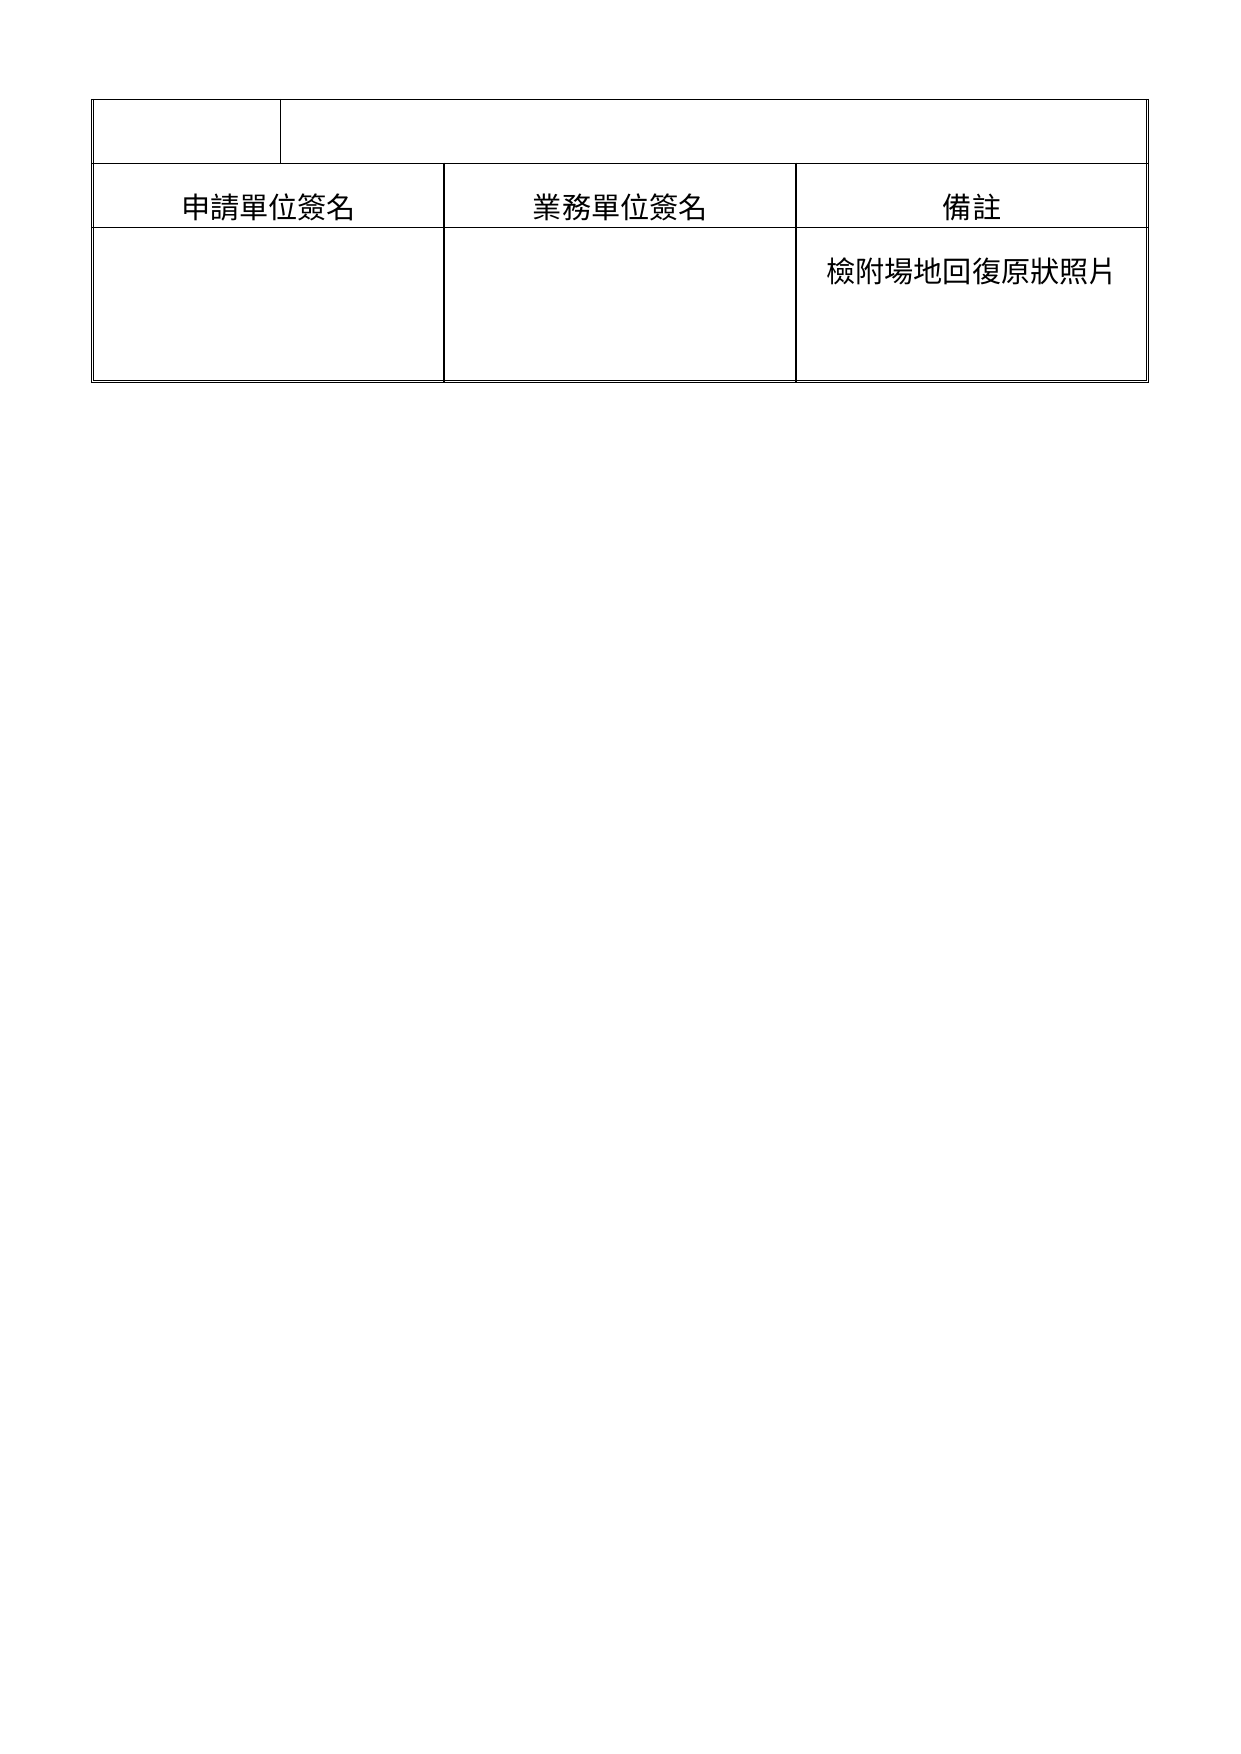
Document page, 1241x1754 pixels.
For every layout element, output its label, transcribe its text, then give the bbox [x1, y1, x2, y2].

table_cell 備註 [797, 164, 1146, 227]
table_cell 業務單位簽名 [445, 164, 795, 227]
table_cell [94, 100, 280, 163]
table_cell [281, 100, 1146, 163]
table_cell 檢附場地回復原狀照片 [797, 228, 1146, 379]
table_cell [94, 228, 443, 379]
table_cell [445, 228, 795, 379]
table_cell 申請單位簽名 [94, 164, 443, 227]
